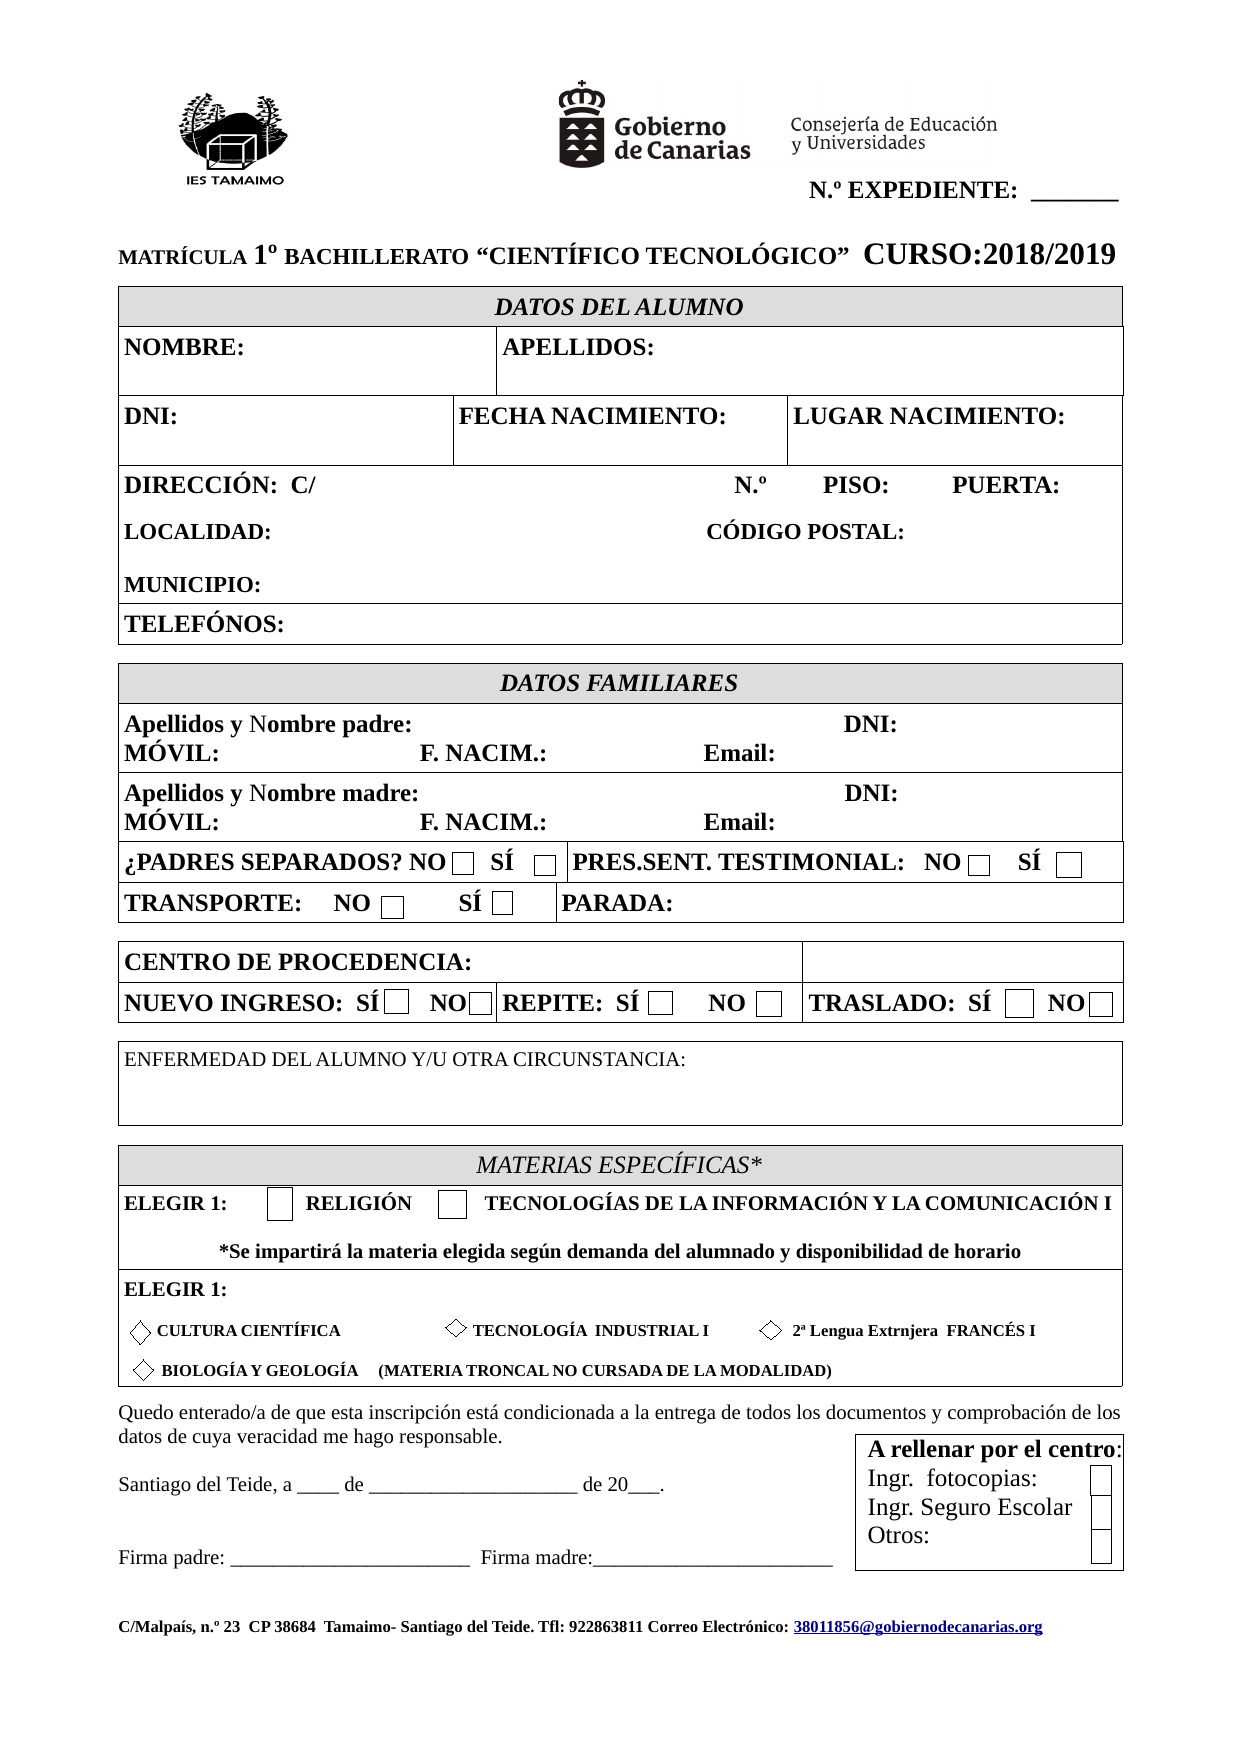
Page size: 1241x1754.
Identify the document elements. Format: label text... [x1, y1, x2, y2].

table_header Apellidos y Nombre madre: DNI: MÓVIL: F. NACIM.: Email: [119, 773, 1122, 841]
table_header [803, 942, 1123, 982]
table_header Apellidos y Nombre padre: DNI: MÓVIL: F. NACIM.: Email: [119, 704, 1122, 772]
table_header FECHA NACIMIENTO: [454, 396, 787, 464]
text Quedo enterado/a de que esta inscripción está condicionada a la entrega de todos los documentos y comprobación de los datos de cuya veracidad me hago responsable. [118, 1400, 1122, 1448]
table_header ¿PADRES SEPARADOS? NO SÍ [119, 842, 567, 882]
picture [171, 88, 296, 190]
table_cell TELEFÓNOS: [119, 604, 1122, 643]
table_header LUGAR NACIMIENTO: [788, 396, 1122, 464]
table_header NOMBRE: [119, 327, 496, 395]
table_header ELEGIR 1: CULTURA CIENTÍFICA TECNOLOGÍA INDUSTRIAL I 2ª Lengua Extrnjera FRANCÉS I BIOLOGÍA Y GEOLOGÍA (MATERIA TRONCAL NO CURSADA DE LA MODALIDAD) [119, 1270, 1122, 1386]
table_header MATERIAS ESPECÍFICAS* [119, 1146, 1122, 1185]
table_header ELEGIR 1: RELIGIÓN TECNOLOGÍAS DE LA INFORMACIÓN Y LA COMUNICACIÓN I *Se impartirá la materia elegida según demanda del alumnado y disponibilidad de horario [119, 1186, 1122, 1269]
table_header DIRECCIÓN: C/ N.º PISO: PUERTA: LOCALIDAD: CÓDIGO POSTAL: MUNICIPIO: [119, 466, 1122, 603]
table_header REPITE: SÍ NO [497, 983, 802, 1022]
table_header CENTRO DE PROCEDENCIA: [119, 942, 802, 982]
table_header PRES.SENT. TESTIMONIAL: NO SÍ [568, 842, 1123, 882]
picture [558, 80, 997, 168]
table_header DATOS DEL ALUMNO [119, 287, 1122, 326]
text Santiago del Teide, a ____ de ____________________ de 20___. [856, 1472, 1090, 1496]
table_header TRASLADO: SÍ NO [803, 983, 1123, 1022]
text Firma padre: _______________________ Firma madre:_______________________ [118, 1544, 855, 1569]
text [856, 1544, 1122, 1569]
table_header DATOS FAMILIARES [119, 664, 1122, 703]
text Santiago del Teide, a ____ de ____________________ de 20___. [118, 1472, 855, 1496]
table_header NUEVO INGRESO: SÍ NO [119, 983, 496, 1022]
table_header APELLIDOS: [497, 327, 1123, 395]
text N.º EXPEDIENTE: _______ [118, 176, 1122, 204]
table_header PARADA: [557, 883, 1123, 922]
table_header TRANSPORTE: NO SÍ [119, 883, 556, 922]
table_header ENFERMEDAD DEL ALUMNO Y/U OTRA CIRCUNSTANCIA: [119, 1042, 1122, 1125]
text MATRÍCULA 1º BACHILLERATO “CIENTÍFICO TECNOLÓGICO” CURSO:2018/2019 [118, 233, 1122, 271]
table_header DNI: [119, 396, 453, 464]
